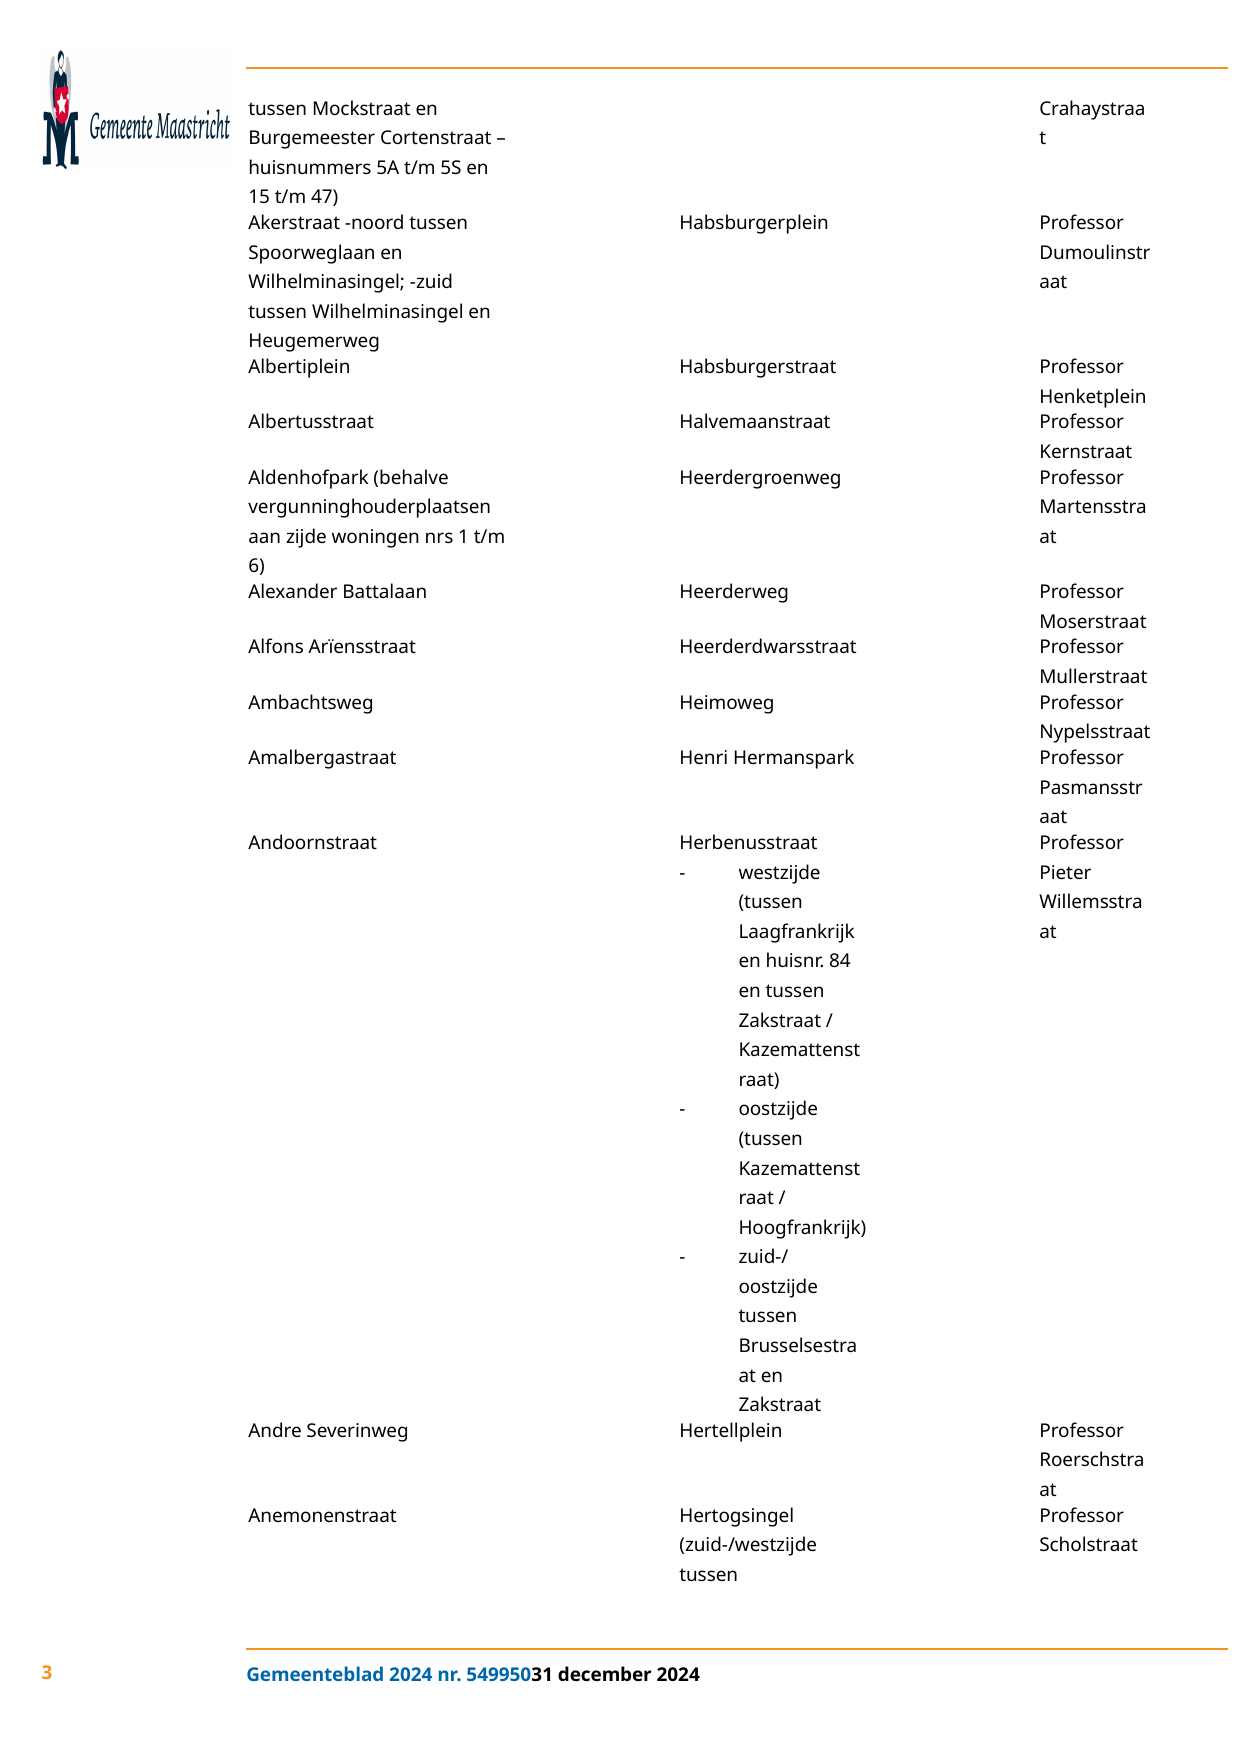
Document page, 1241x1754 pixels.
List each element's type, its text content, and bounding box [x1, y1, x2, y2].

table_cell [867, 209, 1039, 353]
table_cell [867, 1502, 1039, 1587]
table_cell [867, 744, 1039, 829]
table_cell [867, 409, 1039, 464]
table_cell Heerderdwarsstraat [679, 634, 867, 689]
table_cell [867, 579, 1039, 634]
table_cell [867, 634, 1039, 689]
table_cell Professor Pasmansstraat [1039, 744, 1152, 829]
table_cell Akerstraat -noord tussen Spoorweglaan en Wilhelminasingel; -zuid tussen Wilhelminasingel en Heugemerweg [248, 209, 507, 353]
table_cell Professor Martensstraat [1039, 464, 1152, 578]
table_cell [507, 1502, 679, 1587]
table_cell [867, 689, 1039, 744]
table_cell Andoornstraat [248, 829, 507, 1417]
table_cell Professor Nypelsstraat [1039, 689, 1152, 744]
table_cell [867, 1417, 1039, 1502]
table_cell Albertiplein [248, 353, 507, 409]
table_cell Heerderweg [679, 579, 867, 634]
table_cell Professor Moserstraat [1039, 579, 1152, 634]
table_cell Professor Mullerstraat [1039, 634, 1152, 689]
table_cell [507, 829, 679, 1417]
table_cell [507, 353, 679, 409]
table_cell Crahaystraat [1039, 95, 1152, 209]
table_cell Halvemaanstraat [679, 409, 867, 464]
table_cell Professor Dumoulinstraat [1039, 209, 1152, 353]
table_cell Heimoweg [679, 689, 867, 744]
table_cell [507, 689, 679, 744]
table_cell Hertellplein [679, 1417, 867, 1502]
table_cell [507, 409, 679, 464]
table_cell Professor Roerschstraat [1039, 1417, 1152, 1502]
table_cell Habsburgerplein [679, 209, 867, 353]
table_cell [507, 1417, 679, 1502]
table_cell Anemonenstraat [248, 1502, 507, 1587]
table_cell [507, 744, 679, 829]
table_cell [507, 95, 679, 209]
table_cell [507, 634, 679, 689]
table_cell [507, 209, 679, 353]
table_cell [507, 464, 679, 578]
table_cell Alfons Arïensstraat [248, 634, 507, 689]
table_cell [679, 95, 867, 209]
table_cell Andre Severinweg [248, 1417, 507, 1502]
table_cell Amalbergastraat [248, 744, 507, 829]
table_cell [867, 464, 1039, 578]
table_cell Aldenhofpark (behalve vergunninghouderplaatsen aan zijde woningen nrs 1 t/m 6) [248, 464, 507, 578]
table_cell Professor Scholstraat [1039, 1502, 1152, 1587]
table_cell Professor Henketplein [1039, 353, 1152, 409]
table_cell Professor Pieter Willemsstraat [1039, 829, 1152, 1417]
table_cell Herbenusstraat westzijde (tussen Laagfrankrijk en huisnr. 84 en tussen Zakstraat / Kazemattenstraat) oostzijde (tussen Kazemattenstraat / Hoogfrankrijk) zuid-/oostzijde tussen Brusselsestraat en Zakstraat [679, 829, 867, 1417]
table_cell Alexander Battalaan [248, 579, 507, 634]
table_cell Habsburgerstraat [679, 353, 867, 409]
table_cell Heerdergroenweg [679, 464, 867, 578]
table_cell [867, 353, 1039, 409]
table_cell tussen Mockstraat en Burgemeester Cortenstraat – huisnummers 5A t/m 5S en 15 t/m 47) [248, 95, 507, 209]
table_cell Henri Hermanspark [679, 744, 867, 829]
picture [41, 47, 231, 172]
table_cell [867, 95, 1039, 209]
table_cell Professor Kernstraat [1039, 409, 1152, 464]
table_cell Hertogsingel (zuid-/westzijde tussen [679, 1502, 867, 1587]
table_cell Albertusstraat [248, 409, 507, 464]
table_cell [507, 579, 679, 634]
table_cell [867, 829, 1039, 1417]
table_cell Ambachtsweg [248, 689, 507, 744]
